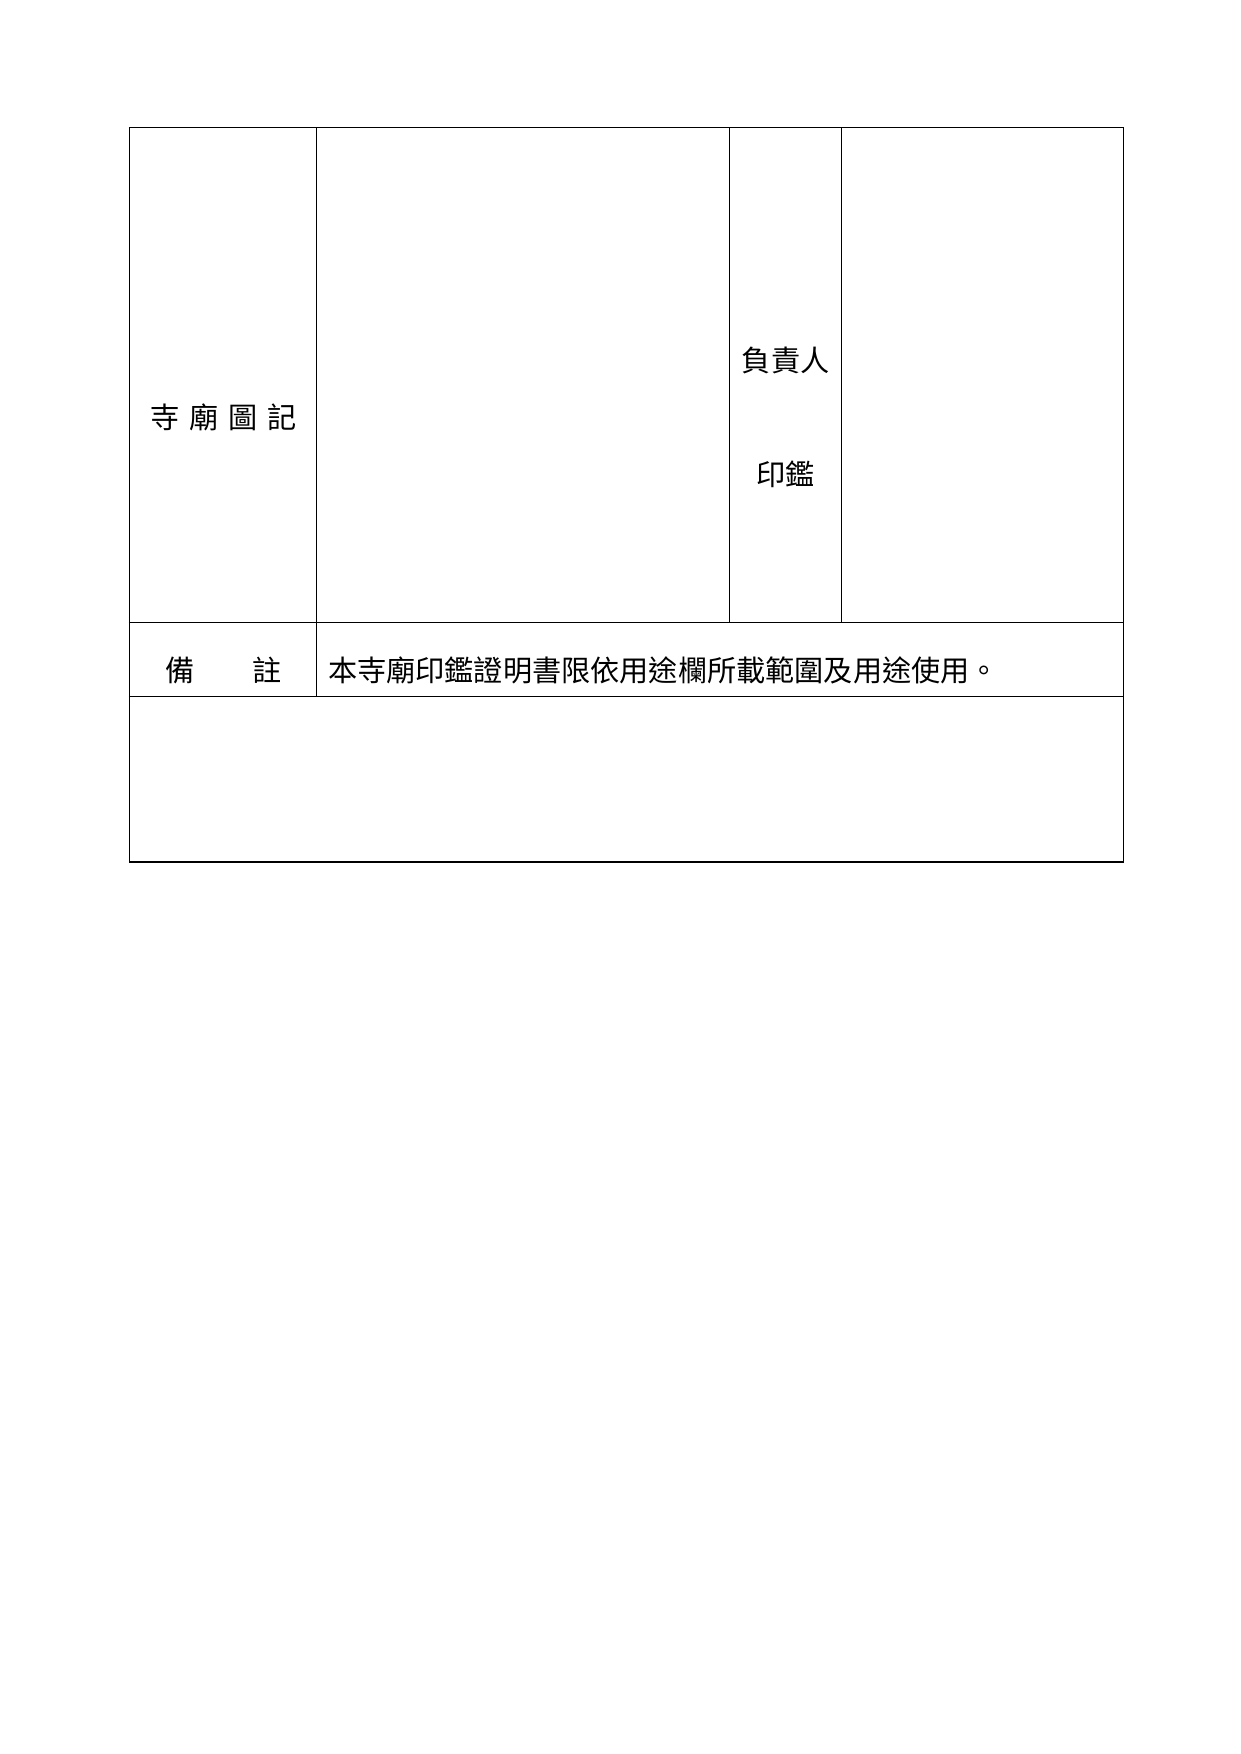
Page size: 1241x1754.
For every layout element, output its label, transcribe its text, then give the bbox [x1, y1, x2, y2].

table_cell 本寺廟印鑑證明書限依用途欄所載範圍及用途使用。 [317, 623, 1123, 696]
table_cell [130, 697, 1123, 861]
table_cell 寺廟圖記 [130, 128, 316, 622]
table_cell 備註 [130, 623, 316, 696]
table_cell 負責人 印鑑 [730, 128, 841, 622]
table_cell [317, 128, 729, 622]
table_cell [842, 128, 1123, 622]
